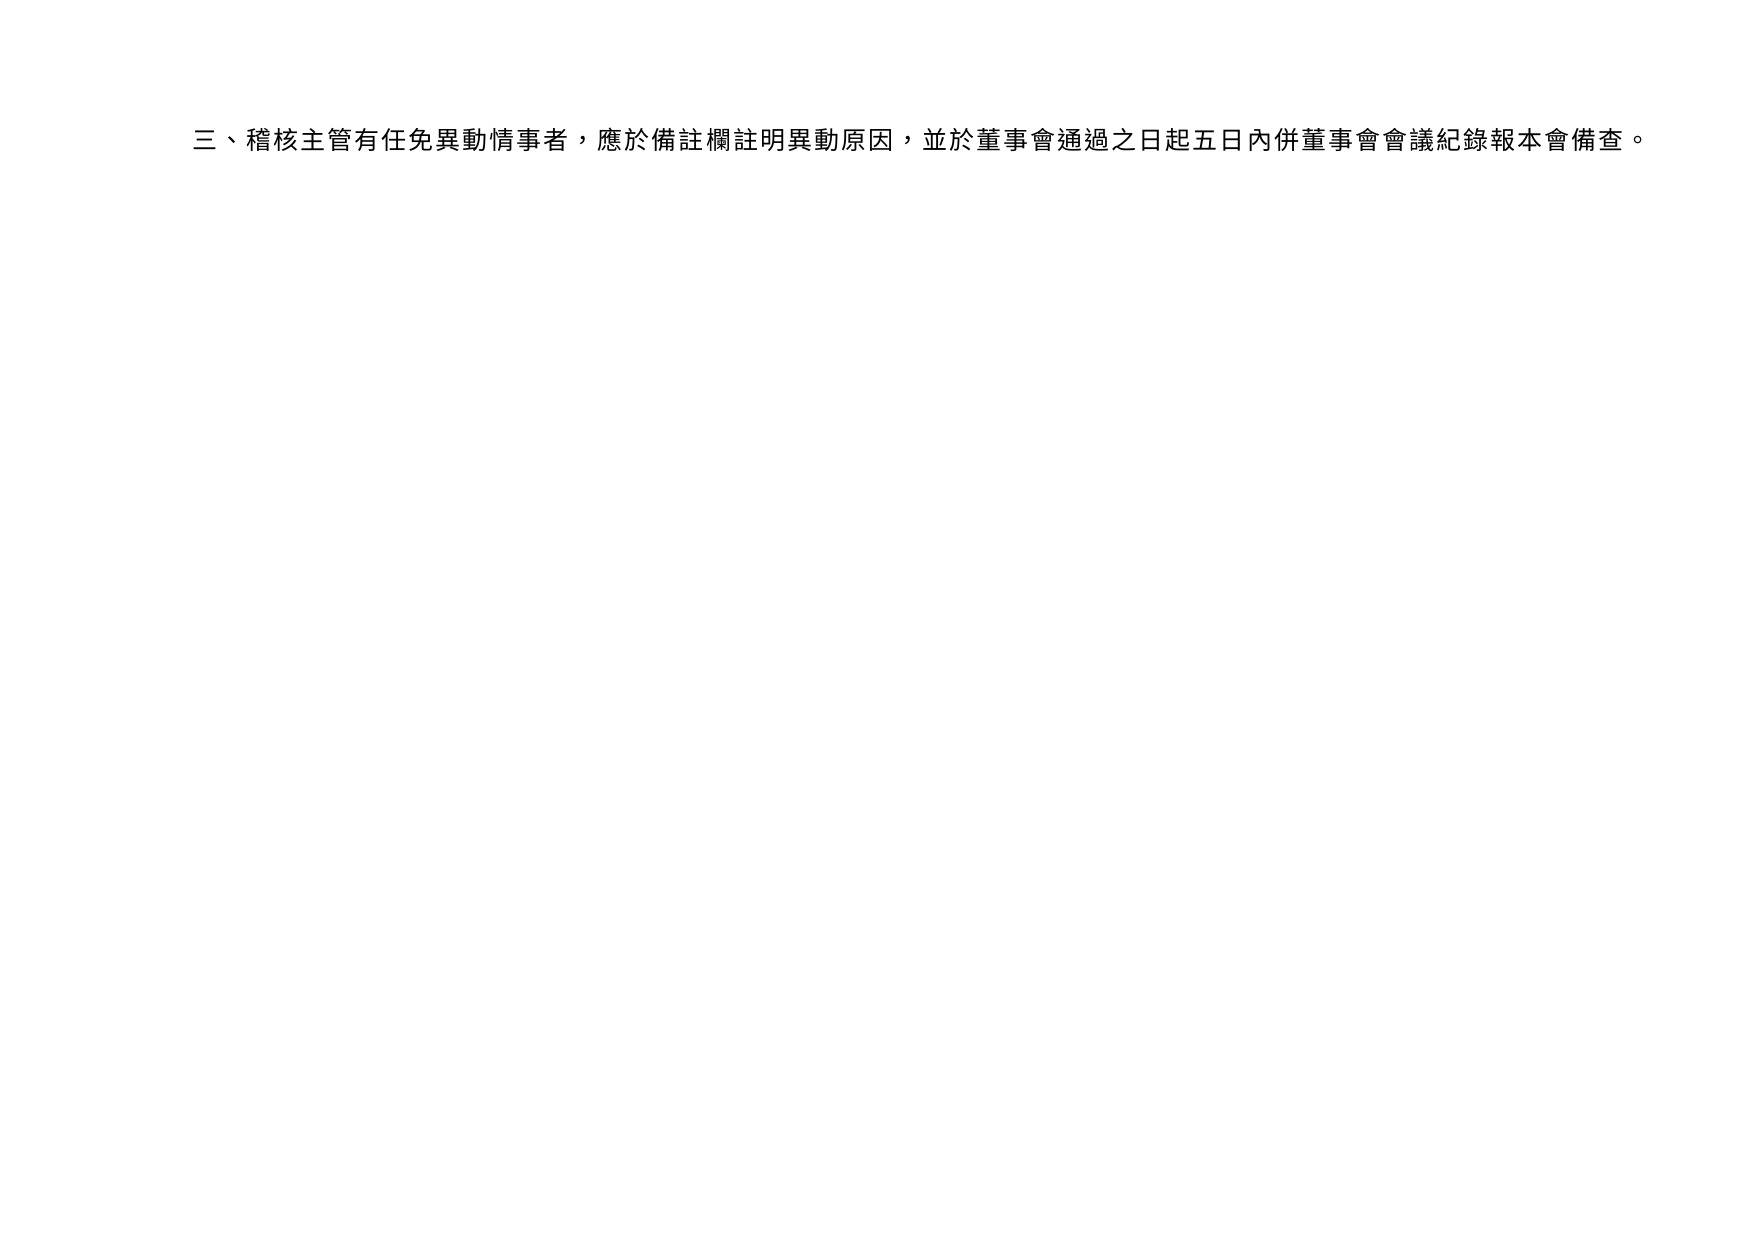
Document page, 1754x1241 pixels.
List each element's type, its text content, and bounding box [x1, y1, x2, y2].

text 三、稽核主管有任免異動情事者，應於備註欄註明異動原因，並於董事會通過之日起五日內併董事會會議紀錄報本會備查。 [192, 120, 1636, 156]
